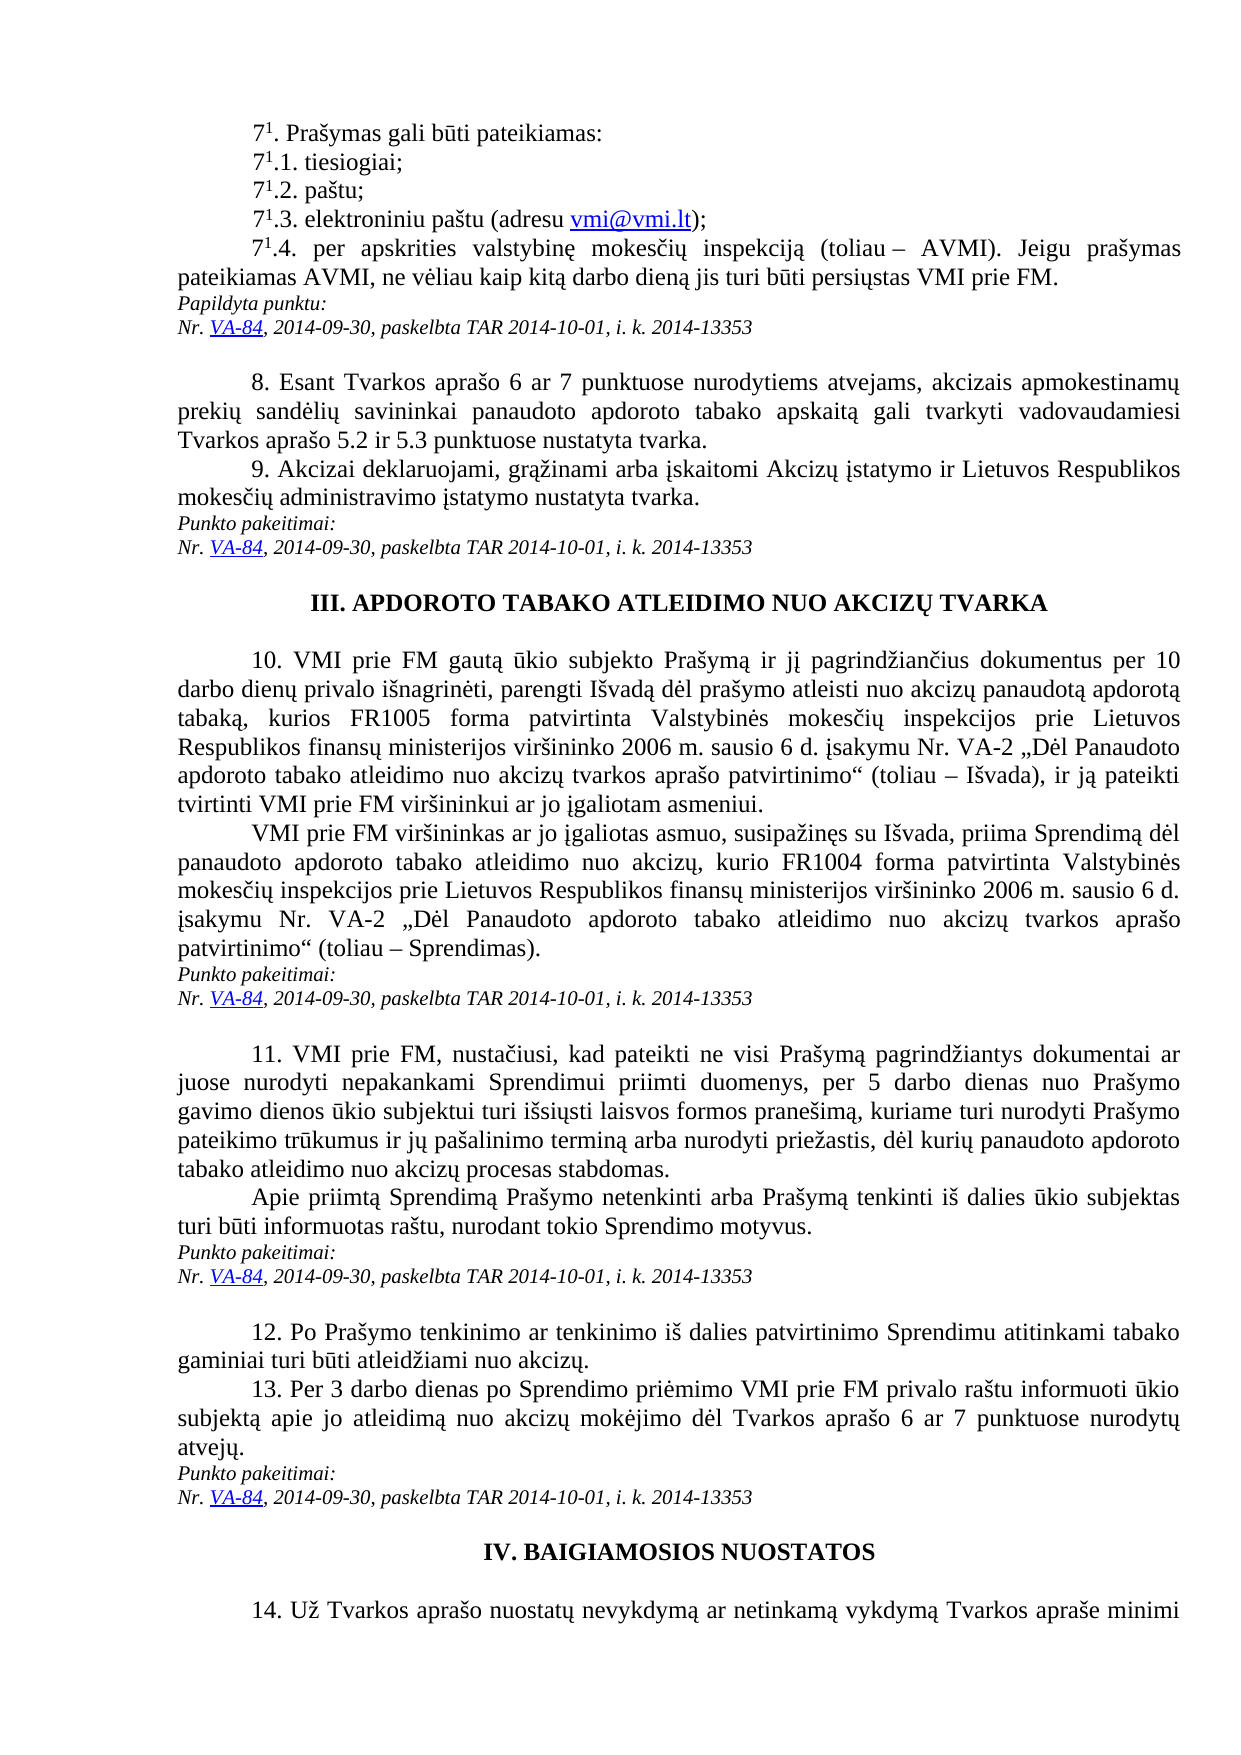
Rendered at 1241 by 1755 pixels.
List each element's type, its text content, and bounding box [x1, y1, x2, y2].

text Punkto pakeitimai: [177, 1240, 1181, 1264]
text 8. Esant Tvarkos aprašo 6 ar 7 punktuose nurodytiems atvejams, akcizais apmokestinamų prekių sandėlių savininkai panaudoto apdoroto tabako apskaitą gali tvarkyti vadovaudamiesi Tvarkos aprašo 5.2 ir 5.3 punktuose nustatyta tvarka. [177, 367, 1181, 454]
text Punkto pakeitimai: [177, 962, 1181, 986]
text Nr. VA-84, 2014-09-30, paskelbta TAR 2014-10-01, i. k. 2014-13353 [177, 1485, 1181, 1509]
text VMI prie FM viršininkas ar jo įgaliotas asmuo, susipažinęs su Išvada, priima Sprendimą dėl panaudoto apdoroto tabako atleidimo nuo akcizų, kurio FR1004 forma patvirtinta Valstybinės mokesčių inspekcijos prie Lietuvos Respublikos finansų ministerijos viršininko 2006 m. sausio 6 d. įsakymu Nr. VA-2 „Dėl Panaudoto apdoroto tabako atleidimo nuo akcizų tvarkos aprašo patvirtinimo“ (toliau – Sprendimas). [177, 818, 1181, 962]
text 11. VMI prie FM, nustačiusi, kad pateikti ne visi Prašymą pagrindžiantys dokumentai ar juose nurodyti nepakankami Sprendimui priimti duomenys, per 5 darbo dienas nuo Prašymo gavimo dienos ūkio subjektui turi išsiųsti laisvos formos pranešimą, kuriame turi nurodyti Prašymo pateikimo trūkumus ir jų pašalinimo terminą arba nurodyti priežastis, dėl kurių panaudoto apdoroto tabako atleidimo nuo akcizų procesas stabdomas. [177, 1039, 1181, 1182]
text 71.3. elektroniniu paštu (adresu vmi@vmi.lt); [177, 204, 1181, 233]
text III. APDOROTO TABAKO ATLEIDIMO NUO AKCIZŲ TVARKA [177, 588, 1181, 617]
text Punkto pakeitimai: [177, 1461, 1181, 1485]
text 14. Už Tvarkos aprašo nuostatų nevykdymą ar netinkamą vykdymą Tvarkos apraše minimi [177, 1595, 1181, 1624]
text 10. VMI prie FM gautą ūkio subjekto Prašymą ir jį pagrindžiančius dokumentus per 10 darbo dienų privalo išnagrinėti, parengti Išvadą dėl prašymo atleisti nuo akcizų panaudotą apdorotą tabaką, kurios FR1005 forma patvirtinta Valstybinės mokesčių inspekcijos prie Lietuvos Respublikos finansų ministerijos viršininko 2006 m. sausio 6 d. įsakymu Nr. VA-2 „Dėl Panaudoto apdoroto tabako atleidimo nuo akcizų tvarkos aprašo patvirtinimo“ (toliau – Išvada), ir ją pateikti tvirtinti VMI prie FM viršininkui ar jo įgaliotam asmeniui. [177, 646, 1181, 818]
text 71.2. paštu; [177, 176, 1181, 204]
text IV. BAIGIAMOSIOS NUOSTATOS [177, 1537, 1181, 1566]
text 13. Per 3 darbo dienas po Sprendimo priėmimo VMI prie FM privalo raštu informuoti ūkio subjektą apie jo atleidimą nuo akcizų mokėjimo dėl Tvarkos aprašo 6 ar 7 punktuose nurodytų atvejų. [177, 1374, 1181, 1461]
text Punkto pakeitimai: [177, 511, 1181, 535]
text Nr. VA-84, 2014-09-30, paskelbta TAR 2014-10-01, i. k. 2014-13353 [177, 315, 1181, 339]
text 9. Akcizai deklaruojami, grąžinami arba įskaitomi Akcizų įstatymo ir Lietuvos Respublikos mokesčių administravimo įstatymo nustatyta tvarka. [177, 454, 1181, 511]
text 12. Po Prašymo tenkinimo ar tenkinimo iš dalies patvirtinimo Sprendimu atitinkami tabako gaminiai turi būti atleidžiami nuo akcizų. [177, 1317, 1181, 1374]
text Nr. VA-84, 2014-09-30, paskelbta TAR 2014-10-01, i. k. 2014-13353 [177, 986, 1181, 1010]
text 71.4. per apskrities valstybinę mokesčių inspekciją (toliau – AVMI). Jeigu prašymas pateikiamas AVMI, ne vėliau kaip kitą darbo dieną jis turi būti persiųstas VMI prie FM. [177, 233, 1181, 291]
text 71.1. tiesiogiai; [177, 147, 1181, 176]
text Nr. VA-84, 2014-09-30, paskelbta TAR 2014-10-01, i. k. 2014-13353 [177, 1264, 1181, 1288]
text Papildyta punktu: [177, 291, 1181, 315]
text Nr. VA-84, 2014-09-30, paskelbta TAR 2014-10-01, i. k. 2014-13353 [177, 535, 1181, 559]
text Apie priimtą Sprendimą Prašymo netenkinti arba Prašymą tenkinti iš dalies ūkio subjektas turi būti informuotas raštu, nurodant tokio Sprendimo motyvus. [177, 1182, 1181, 1240]
text 71. Prašymas gali būti pateikiamas: [177, 118, 1181, 147]
